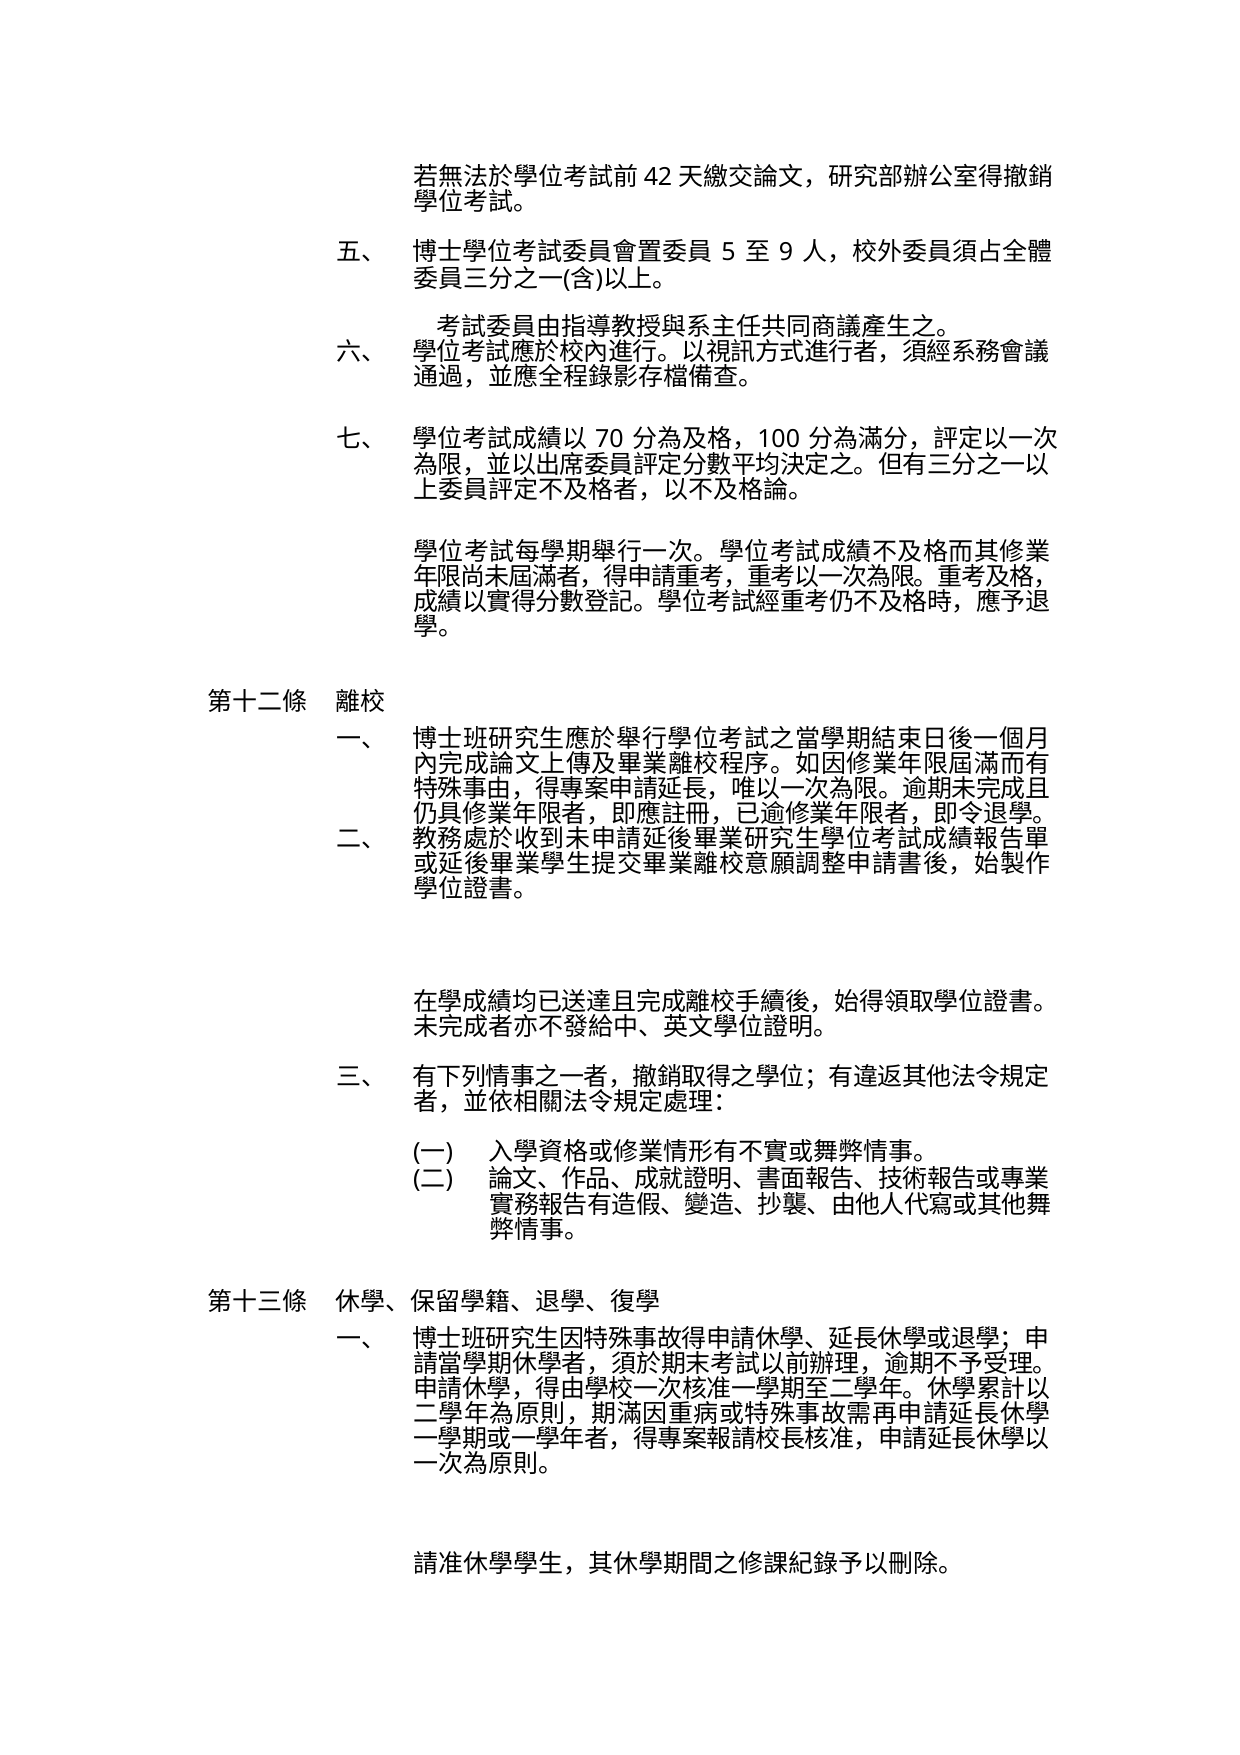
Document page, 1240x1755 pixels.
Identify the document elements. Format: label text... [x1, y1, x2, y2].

text 請准休學學生，其休學期間之修課紀錄予以刪除。 [413, 1553, 1028, 1578]
text 或延後畢業學生提交畢業離校意願調整申請書後，始製作 [413, 853, 1147, 878]
text 六、 學位考試應於校內進行。以視訊方式進行者，須經系務會議 [336, 340, 1140, 365]
text 弊情事。 [489, 1218, 1128, 1243]
text (二) 論文、作品、成就證明、書面報告、技術報告或專業 [413, 1166, 1128, 1193]
text (一) 入學資格或修業情形有不實或舞弊情事。 [413, 1138, 1128, 1166]
text 一次為原則。 [413, 1453, 1147, 1478]
text 通過，並應全程錄影存檔備查。 [413, 365, 1140, 390]
text 一、 博士班研究生因特殊事故得申請休學、延長休學或退學；申 [336, 1328, 1147, 1353]
text 一、 博士班研究生應於舉行學位考試之當學期結束日後一個月 [336, 728, 1147, 753]
text 在學成績均已送達且完成離校手續後，始得領取學位證書。 [413, 990, 1143, 1015]
text 五、 博士學位考試委員會置委員 5 至 9 人，校外委員須占全體 [336, 238, 1140, 266]
text 成績以實得分數登記。學位考試經重考仍不及格時，應予退 [413, 590, 1171, 615]
text 仍具修業年限者，即應註冊，已逾修業年限者，即令退學。 [413, 803, 1147, 828]
text 二、 教務處於收到未申請延後畢業研究生學位考試成績報告單 [336, 828, 1147, 853]
text 三、 有下列情事之一者，撤銷取得之學位；有違返其他法令規定 [336, 1065, 1140, 1090]
text 實務報告有造假、變造、抄襲、由他人代寫或其他舞 [489, 1193, 1128, 1218]
text 第十三條 休學、保留學籍、退學、復學 [208, 1290, 711, 1315]
text 若無法於學位考試前 42 天繳交論文，研究部辦公室得撤銷 [413, 163, 1128, 191]
text 上委員評定不及格者，以不及格論。 [413, 478, 1140, 503]
text 為限，並以出席委員評定分數平均決定之。但有三分之一以 [413, 453, 1140, 478]
text 第十二條 離校 [208, 690, 406, 715]
text 委員三分之一(含)以上。 [413, 266, 1140, 293]
text 學。 [413, 615, 1171, 640]
text 未完成者亦不發給中、英文學位證明。 [413, 1015, 1143, 1040]
text 者，並依相關法令規定處理： [413, 1090, 1140, 1115]
text 學位考試。 [413, 191, 1128, 216]
text 申請休學，得由學校一次核准一學期至二學年。休學累計以 [413, 1378, 1147, 1403]
text 考試委員由指導教授與系主任共同商議產生之。 [436, 315, 1140, 340]
text 學位證書。 [413, 878, 1147, 903]
text 年限尚未屆滿者，得申請重考，重考以一次為限。重考及格， [413, 565, 1171, 590]
text 請當學期休學者，須於期末考試以前辦理，逾期不予受理。 [413, 1353, 1147, 1378]
text 內完成論文上傳及畢業離校程序。如因修業年限屆滿而有 [413, 753, 1147, 778]
text 一學期或一學年者，得專案報請校長核准，申請延長休學以 [413, 1428, 1147, 1453]
text 學位考試每學期舉行一次。學位考試成績不及格而其修業 [413, 540, 1171, 565]
text 七、 學位考試成績以 70 分為及格，100 分為滿分，評定以一次 [336, 425, 1140, 453]
text 二學年為原則，期滿因重病或特殊事故需再申請延長休學 [413, 1403, 1147, 1428]
text 特殊事由，得專案申請延長，唯以一次為限。逾期未完成且 [413, 778, 1147, 803]
